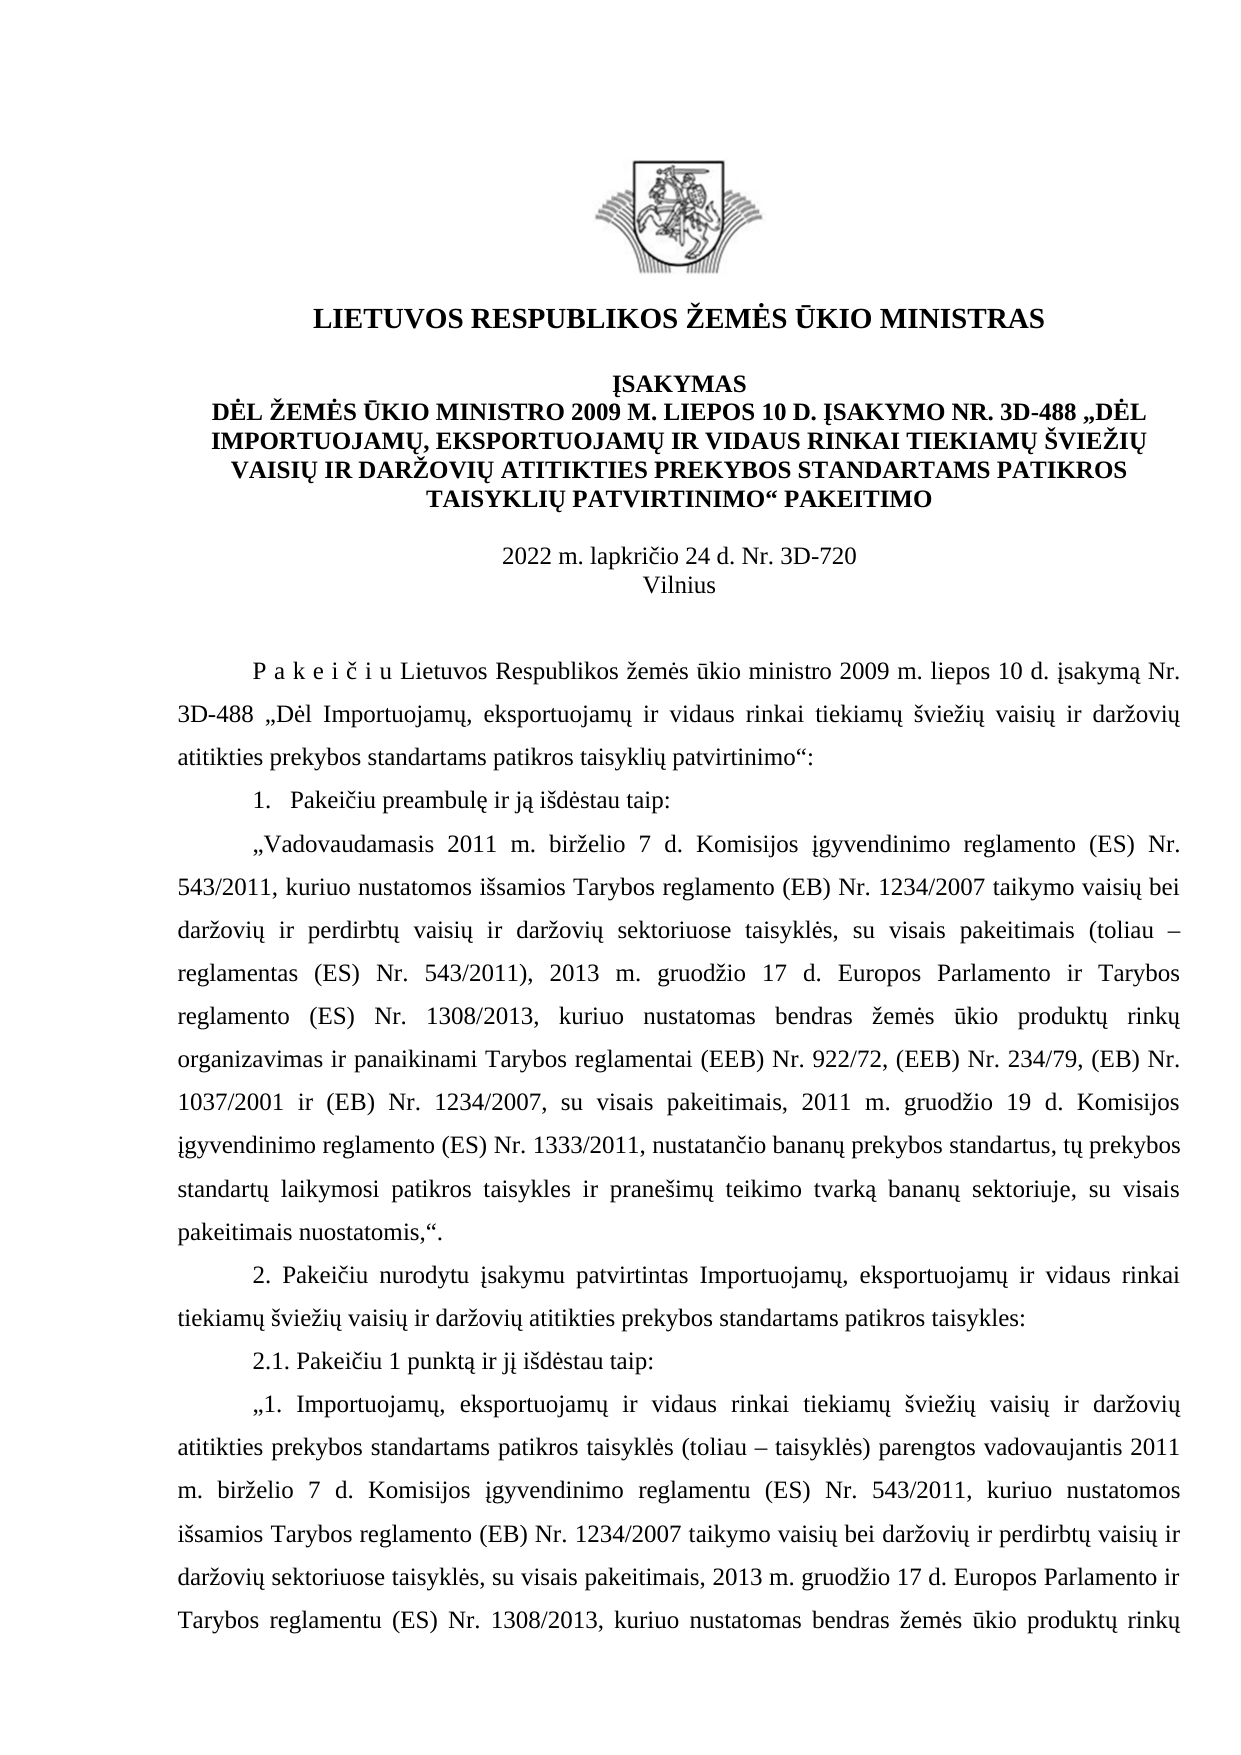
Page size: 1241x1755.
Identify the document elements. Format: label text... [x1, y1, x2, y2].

text 2.1. Pakeičiu 1 punktą ir jį išdėstau taip: [177, 1346, 1181, 1375]
text „Vadovaudamasis 2011 m. birželio 7 d. Komisijos įgyvendinimo reglamento (ES) Nr. 543/2011, kuriuo nustatomos išsamios Tarybos reglamento (EB) Nr. 1234/2007 taikymo vaisių bei daržovių ir perdirbtų vaisių ir daržovių sektoriuose taisyklės, su visais pakeitimais (toliau – reglamentas (ES) Nr. 543/2011), 2013 m. gruodžio 17 d. Europos Parlamento ir Tarybos reglamento (ES) Nr. 1308/2013, kuriuo nustatomas bendras žemės ūkio produktų rinkų organizavimas ir panaikinami Tarybos reglamentai (EEB) Nr. 922/72, (EEB) Nr. 234/79, (EB) Nr. 1037/2001 ir (EB) Nr. 1234/2007, su visais pakeitimais, 2011 m. gruodžio 19 d. Komisijos įgyvendinimo reglamento (ES) Nr. 1333/2011, nustatančio bananų prekybos standartus, tų prekybos standartų laikymosi patikros taisykles ir pranešimų teikimo tvarką bananų sektoriuje, su visais pakeitimais nuostatomis,“. [177, 829, 1181, 1246]
text „1. Importuojamų, eksportuojamų ir vidaus rinkai tiekiamų šviežių vaisių ir daržovių atitikties prekybos standartams patikros taisyklės (toliau – taisyklės) parengtos vadovaujantis 2011 m. birželio 7 d. Komisijos įgyvendinimo reglamentu (ES) Nr. 543/2011, kuriuo nustatomos išsamios Tarybos reglamento (EB) Nr. 1234/2007 taikymo vaisių bei daržovių ir perdirbtų vaisių ir daržovių sektoriuose taisyklės, su visais pakeitimais, 2013 m. gruodžio 17 d. Europos Parlamento ir Tarybos reglamentu (ES) Nr. 1308/2013, kuriuo nustatomas bendras žemės ūkio produktų rinkų [177, 1389, 1181, 1634]
text P a k e i č i u Lietuvos Respublikos žemės ūkio ministro 2009 m. liepos 10 d. įsakymą Nr. 3D-488 „Dėl Importuojamų, eksportuojamų ir vidaus rinkai tiekiamų šviežių vaisių ir daržovių atitikties prekybos standartams patikros taisyklių patvirtinimo“: [177, 656, 1181, 771]
text 1. Pakeičiu preambulę ir ją išdėstau taip: [252, 786, 1181, 814]
text 2022 m. lapkričio 24 d. Nr. 3D-720 [177, 541, 1181, 570]
text 2. Pakeičiu nurodytu įsakymu patvirtintas Importuojamų, eksportuojamų ir vidaus rinkai tiekiamų šviežių vaisių ir daržovių atitikties prekybos standartams patikros taisykles: [177, 1260, 1181, 1332]
text ĮSAKYMAS [177, 369, 1181, 397]
text DĖL ŽEMĖS ŪKIO MINISTRO 2009 M. LIEPOS 10 D. ĮSAKYMO NR. 3D-488 „DĖL IMPORTUOJAMŲ, EKSPORTUOJAMŲ IR VIDAUS RINKAI TIEKIAMŲ ŠVIEŽIŲ VAISIŲ IR DARŽOVIŲ ATITIKTIES PREKYBOS STANDARTAMS PATIKROS TAISYKLIŲ PATVIRTINIMO“ PAKEITIMO [177, 397, 1181, 512]
text Vilnius [177, 570, 1181, 599]
text LIETUVOS RESPUBLIKOS ŽEMĖS ŪKIO MINISTRAS [177, 302, 1181, 335]
